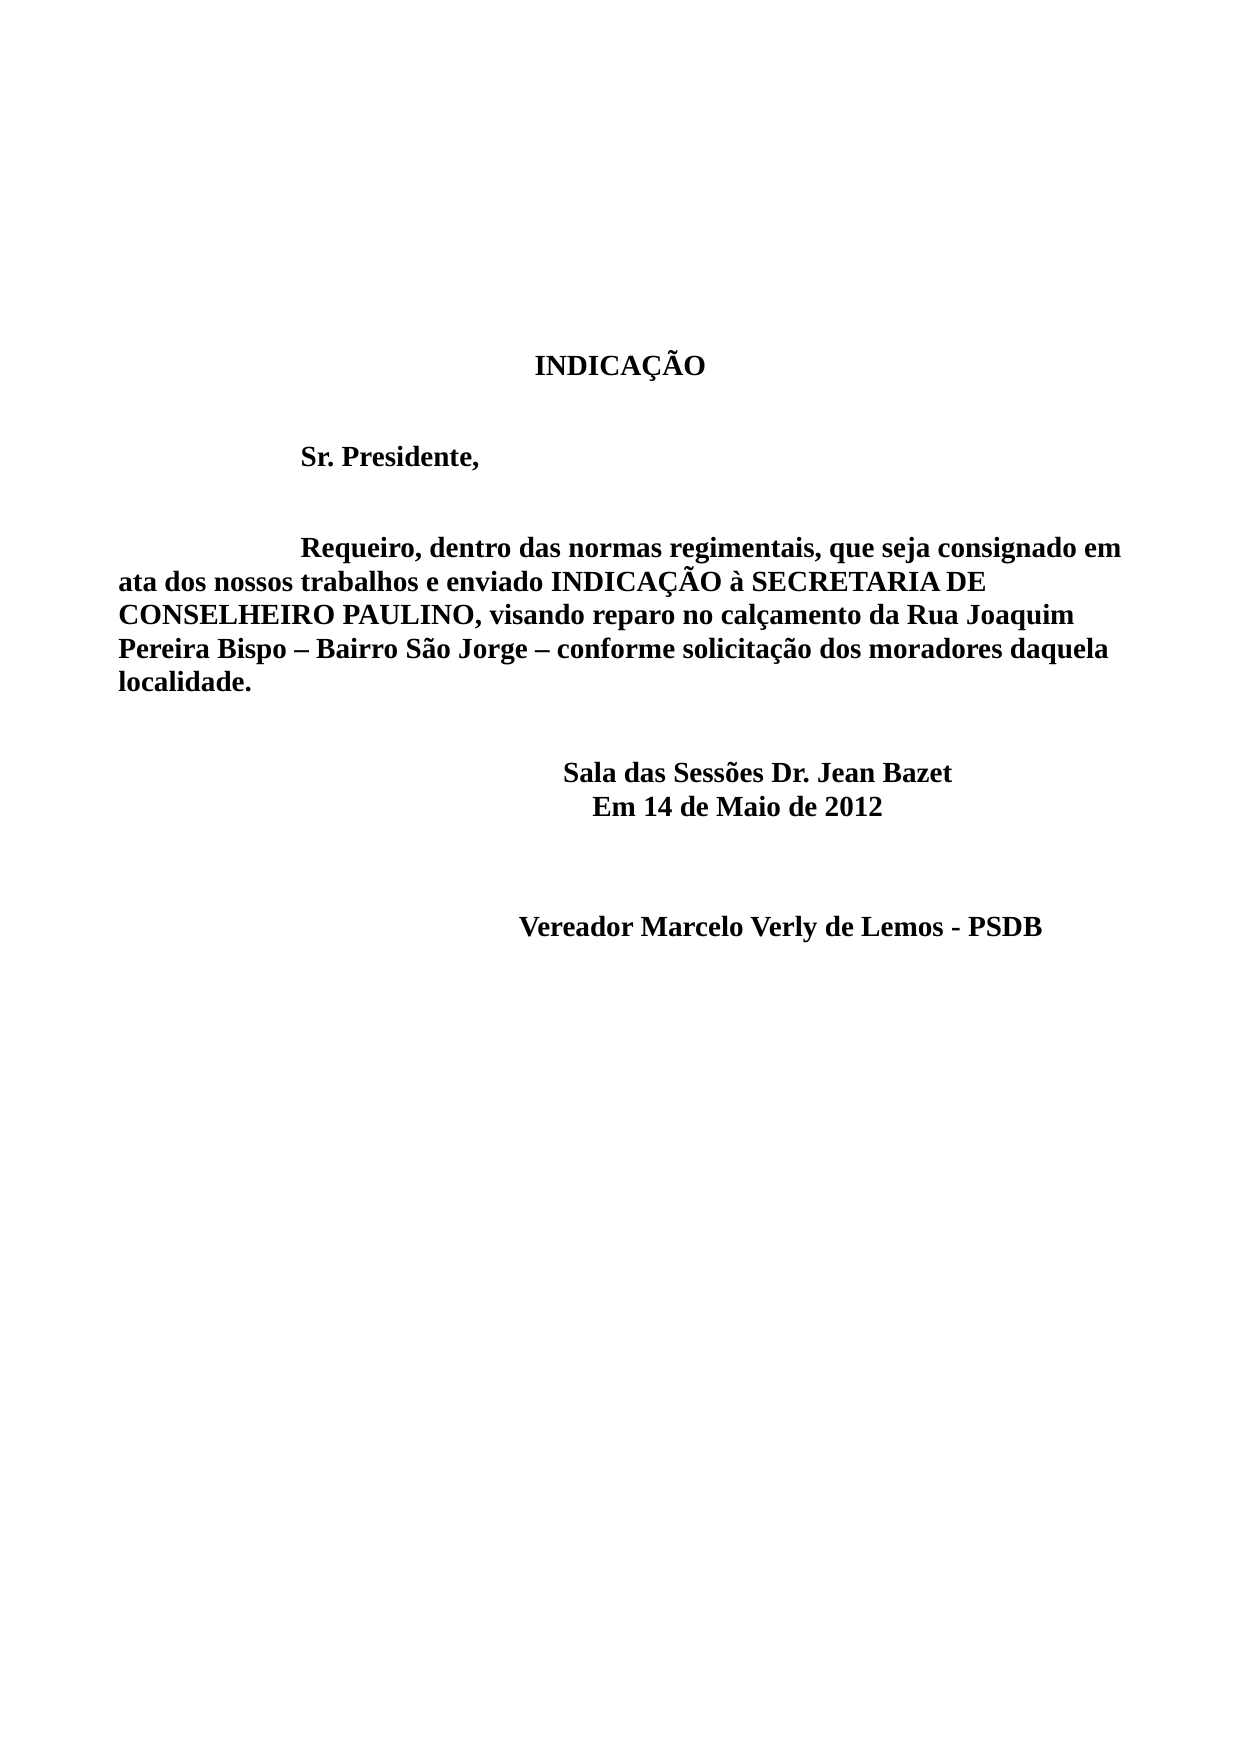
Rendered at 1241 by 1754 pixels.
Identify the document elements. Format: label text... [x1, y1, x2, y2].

text Requeiro, dentro das normas regimentais, que seja consignado em ata dos nossos trabalhos e enviado INDICAÇÃO à SECRETARIA DE CONSELHEIRO PAULINO, visando reparo no calçamento da Rua Joaquim Pereira Bispo – Bairro São Jorge – conforme solicitação dos moradores daquela localidade. [118, 530, 1122, 698]
text INDICAÇÃO [118, 348, 1122, 382]
text Sala das Sessões Dr. Jean Bazet [118, 755, 1122, 789]
text Sr. Presidente, [118, 439, 1122, 473]
text Vereador Marcelo Verly de Lemos - PSDB [118, 909, 1122, 942]
text Em 14 de Maio de 2012 [118, 789, 1122, 822]
